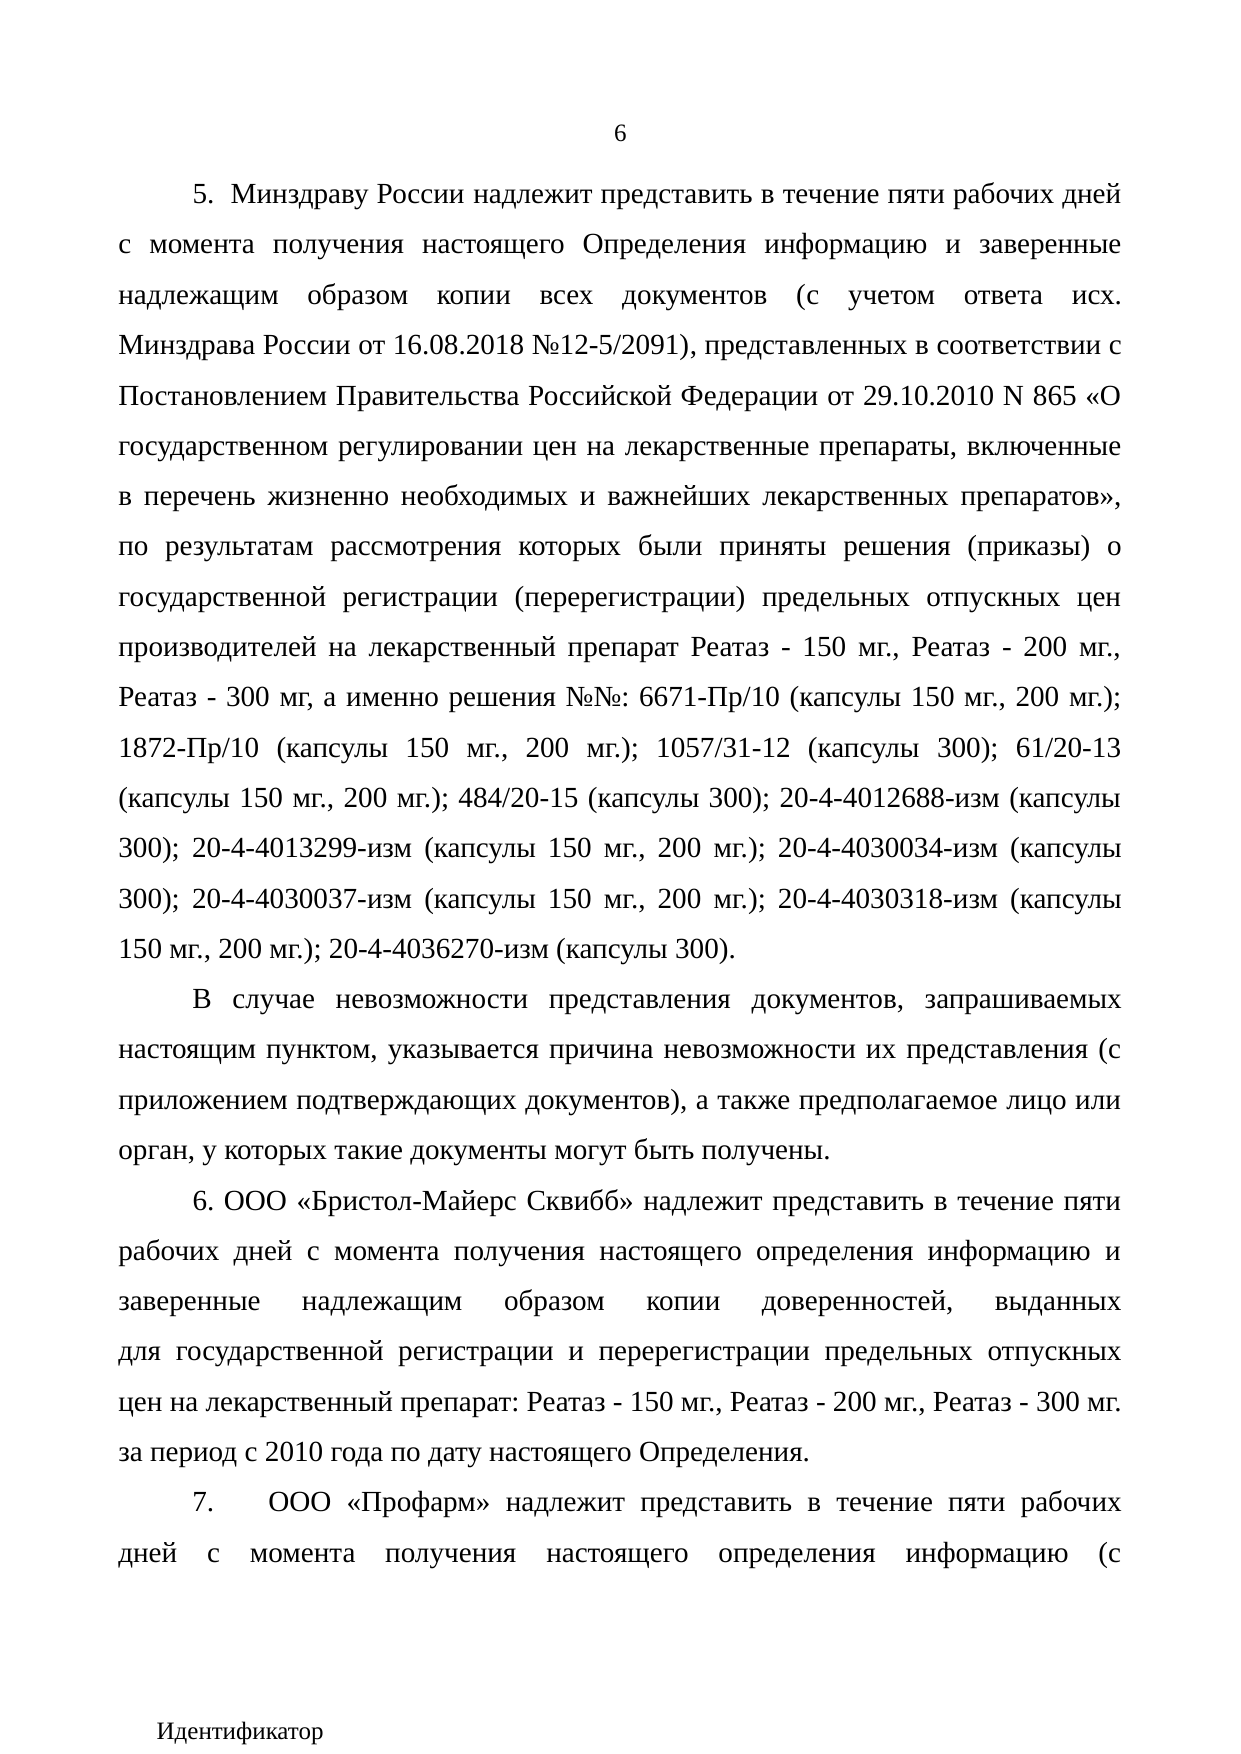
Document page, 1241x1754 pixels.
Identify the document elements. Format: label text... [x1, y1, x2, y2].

list 6. ООО «Бристол-Майерс Сквибб» надлежит представить в течение пяти рабочих дней с момента получения настоящего определения информацию и заверенные надлежащим образом копии доверенностей, выданных для государственной регистрации и перерегистрации предельных отпускных цен на лекарственный препарат: Реатаз - 150 мг., Реатаз - 200 мг., Реатаз - 300 мг. за период с 2010 года по дату настоящего Определения. [118, 1183, 1122, 1468]
text В случае невозможности представления документов, запрашиваемых настоящим пунктом, указывается причина невозможности их представления (с приложением подтверждающих документов), а также предполагаемое лицо или орган, у которых такие документы могут быть получены. [118, 981, 1122, 1166]
list ООО «Профарм» надлежит представить в течение пяти рабочих дней с момента получения настоящего определения информацию (с [118, 1484, 1122, 1568]
list 5. Минздраву России надлежит представить в течение пяти рабочих дней с момента получения настоящего Определения информацию и заверенные надлежащим образом копии всех документов (с учетом ответа исх. Минздрава России от 16.08.2018 №12-5/2091), представленных в соответствии с Постановлением Правительства Российской Федерации от 29.10.2010 N 865 «О государственном регулировании цен на лекарственные препараты, включенные в перечень жизненно необходимых и важнейших лекарственных препаратов», по результатам рассмотрения которых были приняты решения (приказы) о государственной регистрации (перерегистрации) предельных отпускных цен производителей на лекарственный препарат Реатаз - 150 мг., Реатаз - 200 мг., Реатаз - 300 мг, а именно решения №№: 6671-Пр/10 (капсулы 150 мг., 200 мг.); 1872-Пр/10 (капсулы 150 мг., 200 мг.); 1057/31-12 (капсулы 300); 61/20-13 (капсулы 150 мг., 200 мг.); 484/20-15 (капсулы 300); 20-4-4012688-изм (капсулы 300); 20-4-4013299-изм (капсулы 150 мг., 200 мг.); 20-4-4030034-изм (капсулы 300); 20-4-4030037-изм (капсулы 150 мг., 200 мг.); 20-4-4030318-изм (капсулы 150 мг., 200 мг.); 20-4-4036270-изм (капсулы 300). [118, 176, 1122, 964]
